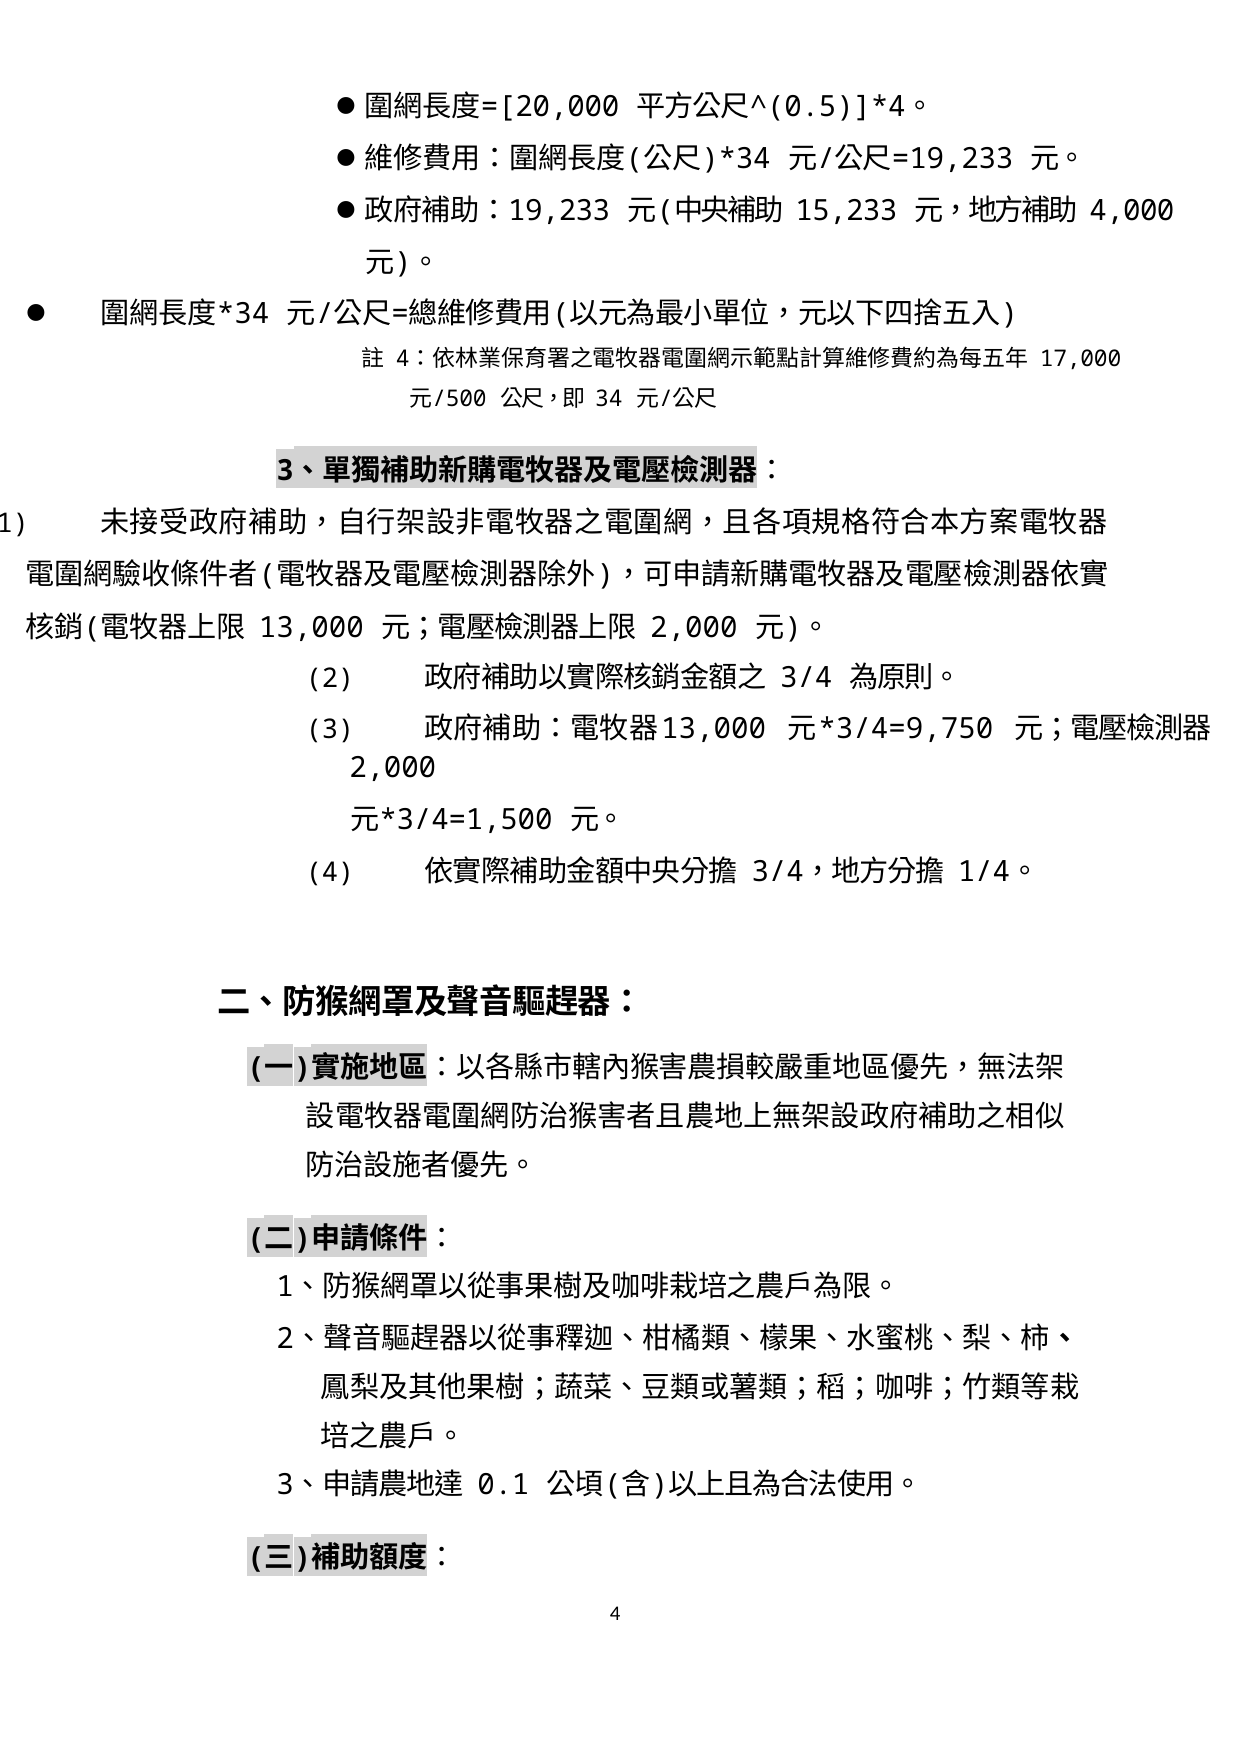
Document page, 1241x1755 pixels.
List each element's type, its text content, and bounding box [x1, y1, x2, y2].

text 註 4：依林業保育署之電牧器電圍網示範點計算維修費約為每五年 17,000 [361, 343, 1216, 372]
text 元*3/4=1,500 元。 [350, 796, 1216, 838]
text 元/500 公尺，即 34 元/公尺 [409, 380, 1216, 413]
text (二)申請條件： [247, 1215, 1216, 1257]
text 元)。 [365, 238, 1216, 281]
list 政府補助以實際核銷金額之 3/4 為原則。 [306, 657, 1216, 694]
list 圍網長度*34 元/公尺=總維修費用(以元為最小單位，元以下四捨五入) [25, 290, 1109, 332]
subtitle 二、防猴網罩及聲音驅趕器： [217, 974, 1216, 1023]
list 政府補助：電牧器13,000 元*3/4=9,750 元；電壓檢測器2,000 [306, 704, 1216, 786]
list 維修費用：圍網長度(公尺)*34 元/公尺=19,233 元。 [335, 134, 1216, 177]
text (三)補助額度： [247, 1534, 1216, 1576]
text 2、聲音驅趕器以從事釋迦、柑橘類、檬果、水蜜桃、梨、柿、鳳梨及其他果樹；蔬菜、豆類或薯類；稻；咖啡；竹類等栽培之農戶。 [276, 1315, 1079, 1454]
list 未接受政府補助，自行架設非電牧器之電圍網，且各項規格符合本方案電牧器電圍網驗收條件者(電牧器及電壓檢測器除外)，可申請新購電牧器及電壓檢測器依實核銷(電牧器上限 13,000 元；電壓檢測器上限 2,000 元)。 [0, 498, 1109, 646]
list 政府補助：19,233 元(中央補助 15,233 元，地方補助 4,000 [335, 186, 1216, 229]
text 1、防猴網罩以從事果樹及咖啡栽培之農戶為限。 [276, 1263, 1216, 1305]
list 依實際補助金額中央分擔 3/4，地方分擔 1/4。 [306, 848, 1216, 890]
text 3、單獨補助新購電牧器及電壓檢測器： [276, 446, 1216, 488]
list 圍網長度=[20,000 平方公尺^(0.5)]*4。 [335, 82, 1216, 125]
text (一)實施地區：以各縣市轄內猴害農損較嚴重地區優先，無法架設電牧器電圍網防治猴害者且農地上無架設政府補助之相似防治設施者優先。 [247, 1044, 1064, 1183]
text 3、申請農地達 0.1 公頃(含)以上且為合法使用。 [276, 1461, 1216, 1503]
